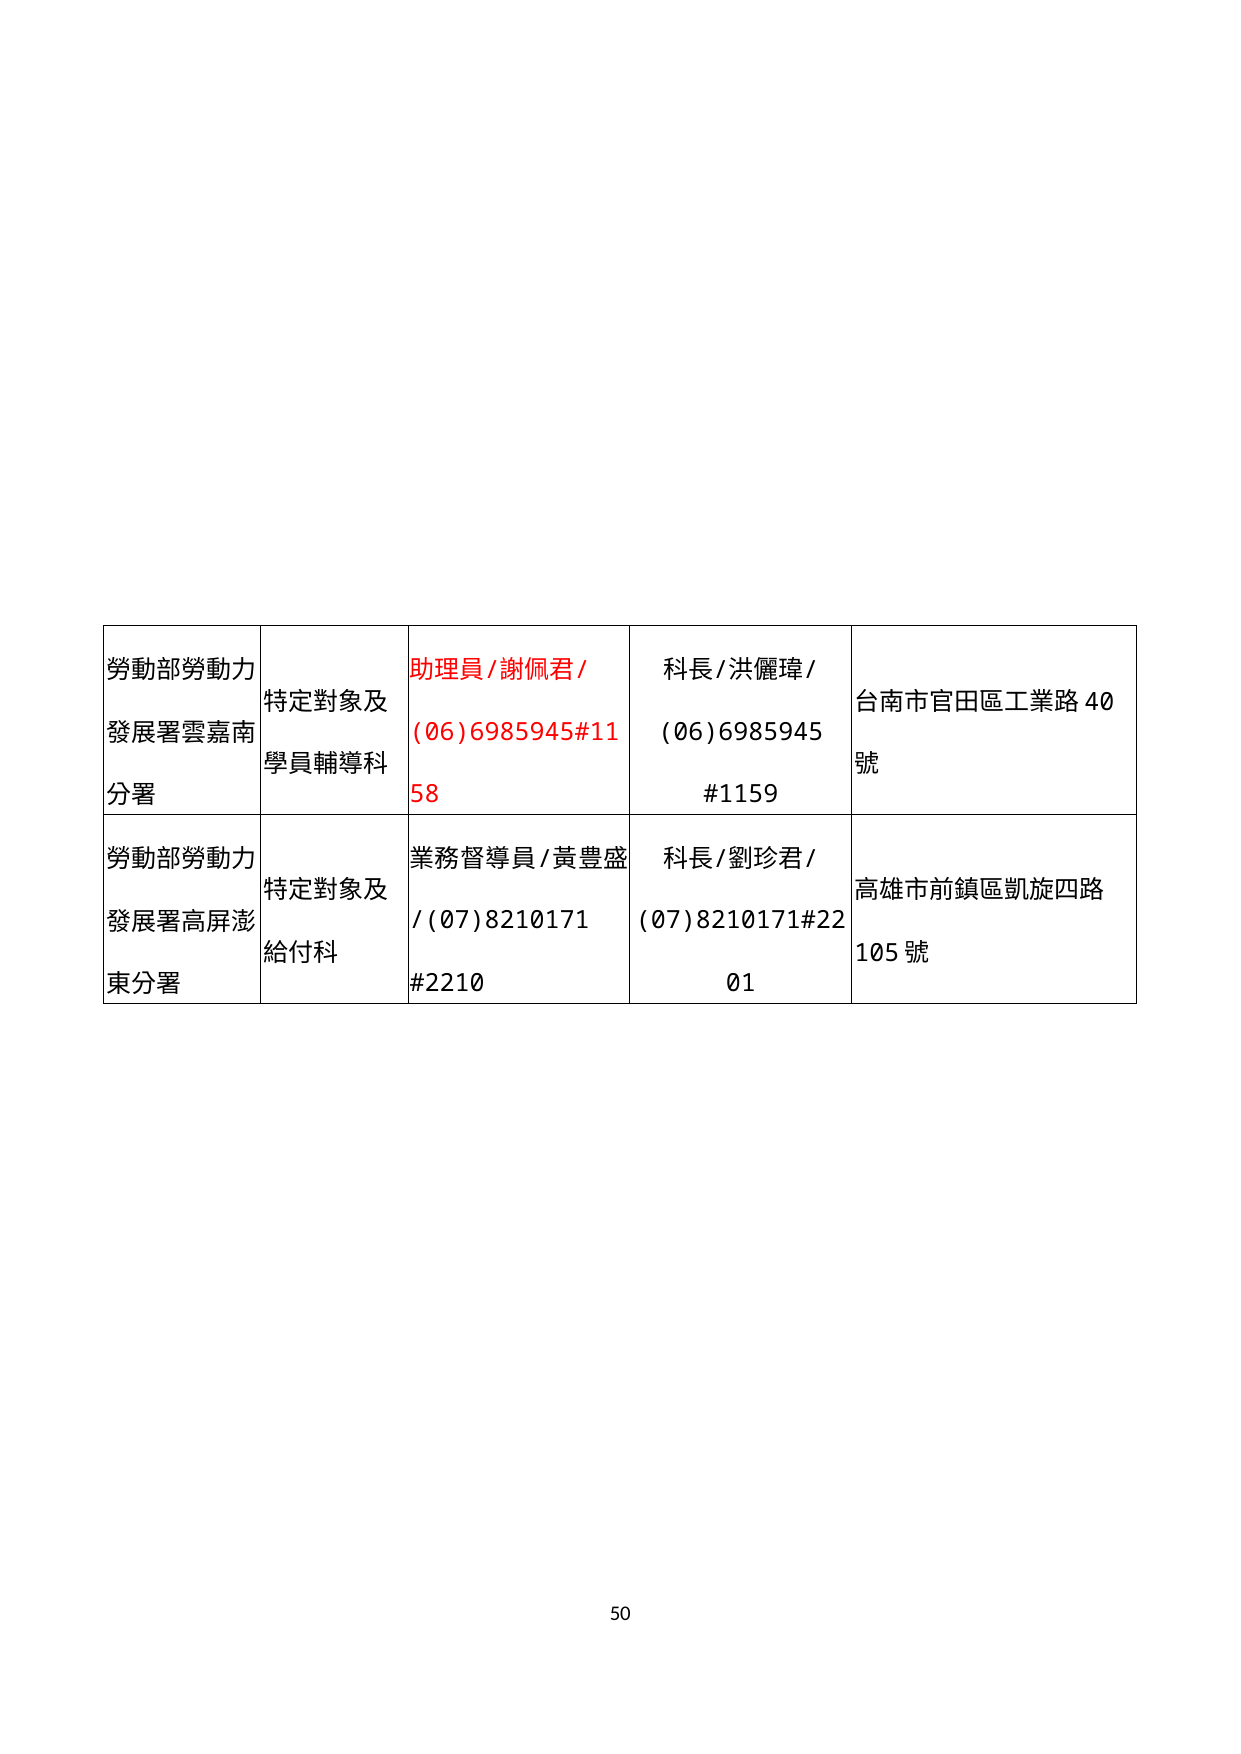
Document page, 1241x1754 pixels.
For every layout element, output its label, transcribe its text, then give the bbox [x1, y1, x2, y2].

table_cell 科長/劉珍君/(07)8210171#2201 [630, 815, 851, 1002]
table_cell 勞動部勞動力發展署高屏澎東分署 [104, 815, 260, 1002]
table_cell 高雄市前鎮區凱旋四路105號 [852, 815, 1136, 1002]
table_cell 助理員/謝佩君/(06)6985945#1158 [409, 626, 629, 814]
table_cell 勞動部勞動力發展署雲嘉南分署 [104, 626, 260, 814]
table_cell 台南市官田區工業路40號 [852, 626, 1136, 814]
table_cell 特定對象及給付科 [261, 815, 408, 1002]
table_cell 特定對象及學員輔導科 [261, 626, 408, 814]
table_cell 業務督導員/黃豊盛/(07)8210171 #2210 [409, 815, 629, 1002]
table_cell 科長/洪儷瑋/(06)6985945 #1159 [630, 626, 851, 814]
